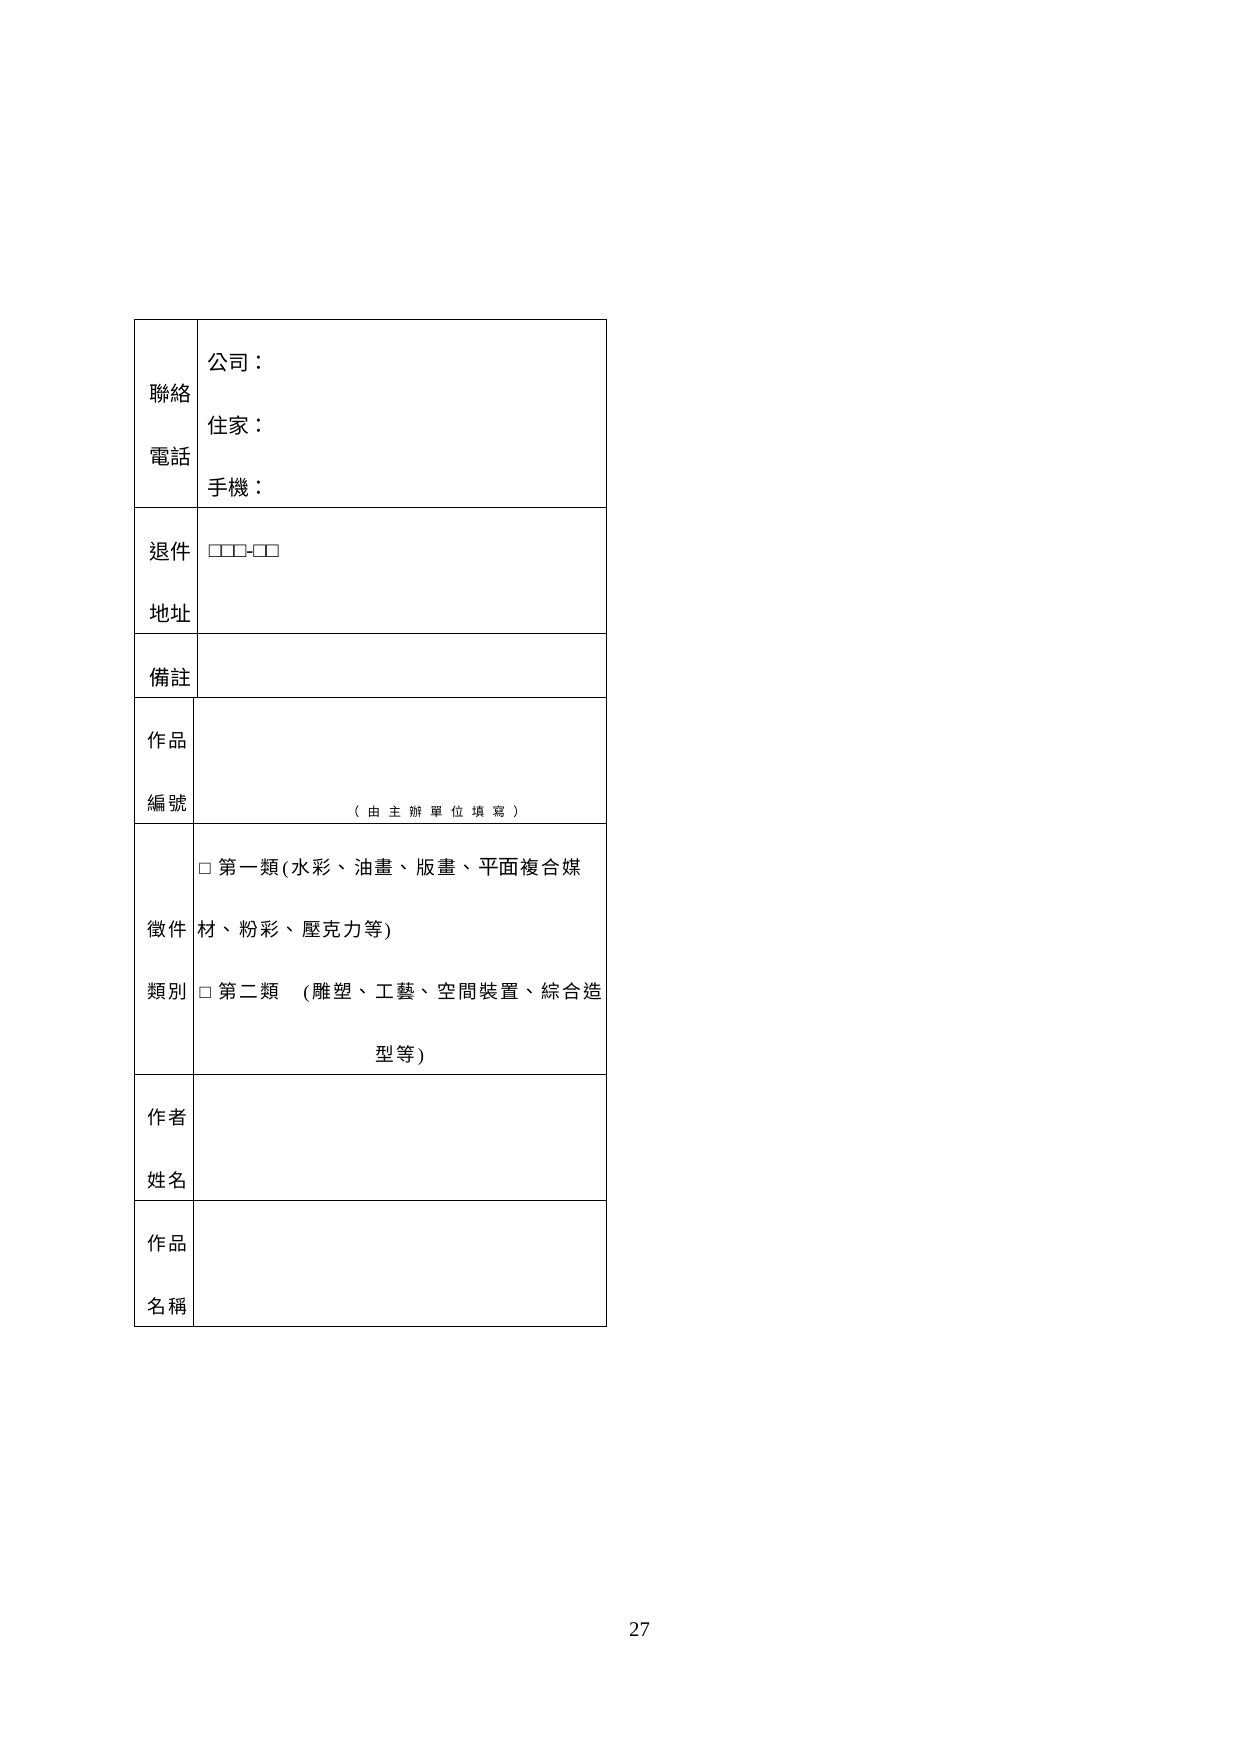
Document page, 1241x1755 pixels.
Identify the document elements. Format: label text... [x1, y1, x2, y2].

table_cell 公司： 住家： 手機： [198, 320, 606, 507]
table_cell □□□-□□ [198, 508, 606, 633]
table_cell 作者姓名 [135, 1075, 193, 1200]
table_cell [198, 634, 606, 697]
table_cell 作品 編號 [135, 698, 193, 823]
table_cell □ 第一類(水彩、油畫、版畫、平面複合媒材、粉彩、壓克力等) □ 第二類 (雕塑、工藝、空間裝置、綜合造型等) [194, 824, 606, 1074]
table_cell 徵件 類別 [135, 824, 193, 1074]
table_cell 退件地址 [135, 508, 197, 633]
table_cell 備註 [135, 634, 197, 697]
table_cell 作品 名稱 [135, 1201, 193, 1326]
table_cell [194, 1201, 606, 1326]
table_cell [194, 1075, 606, 1200]
table_cell 聯絡電話 [135, 320, 197, 507]
table_cell （由主辦單位填寫） [194, 698, 606, 823]
